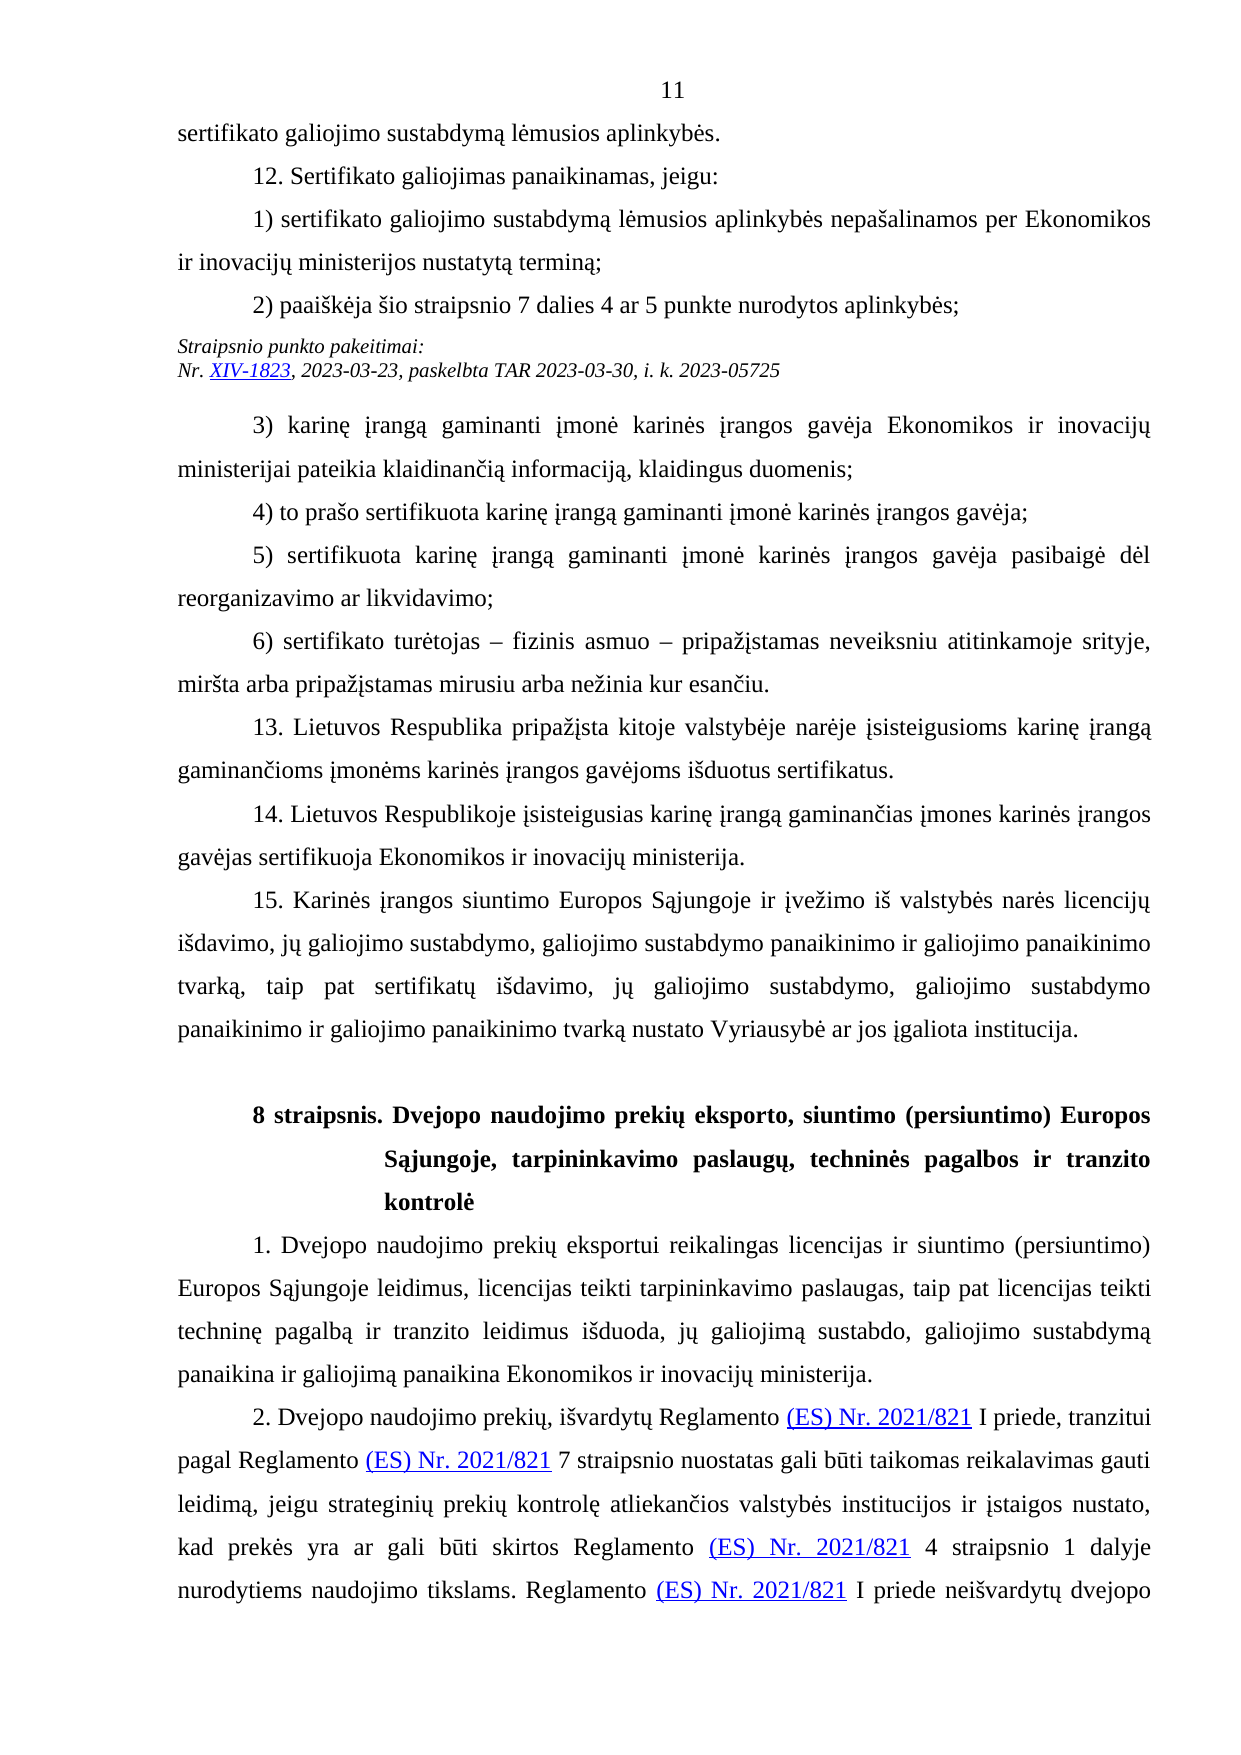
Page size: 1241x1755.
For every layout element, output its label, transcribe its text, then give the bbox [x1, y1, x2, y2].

text sertifikato galiojimo sustabdymą lėmusios aplinkybės. [177, 118, 1152, 147]
text 1. Dvejopo naudojimo prekių eksportui reikalingas licencijas ir siuntimo (persiuntimo) Europos Sąjungoje leidimus, licencijas teikti tarpininkavimo paslaugas, taip pat licencijas teikti techninę pagalbą ir tranzito leidimus išduoda, jų galiojimą sustabdo, galiojimo sustabdymą panaikina ir galiojimą panaikina Ekonomikos ir inovacijų ministerija. [177, 1230, 1152, 1388]
text Nr. XIV-1823, 2023-03-23, paskelbta TAR 2023-03-30, i. k. 2023-05725 [177, 358, 1152, 382]
text 3) karinę įrangą gaminanti įmonė karinės įrangos gavėja Ekonomikos ir inovacijų ministerijai pateikia klaidinančią informaciją, klaidingus duomenis; [177, 411, 1152, 482]
text 4) to prašo sertifikuota karinę įrangą gaminanti įmonė karinės įrangos gavėja; [177, 497, 1152, 526]
text 12. Sertifikato galiojimas panaikinamas, jeigu: [177, 161, 1152, 190]
text 2. Dvejopo naudojimo prekių, išvardytų Reglamento (ES) Nr. 2021/821 I priede, tranzitui pagal Reglamento (ES) Nr. 2021/821 7 straipsnio nuostatas gali būti taikomas reikalavimas gauti leidimą, jeigu strateginių prekių kontrolę atliekančios valstybės institucijos ir įstaigos nustato, kad prekės yra ar gali būti skirtos Reglamento (ES) Nr. 2021/821 4 straipsnio 1 dalyje nurodytiems naudojimo tikslams. Reglamento (ES) Nr. 2021/821 I priede neišvardytų dvejopo [177, 1402, 1152, 1604]
text 5) sertifikuota karinę įrangą gaminanti įmonė karinės įrangos gavėja pasibaigė dėl reorganizavimo ar likvidavimo; [177, 540, 1152, 612]
text Straipsnio punkto pakeitimai: [177, 334, 1152, 358]
text 13. Lietuvos Respublika pripažįsta kitoje valstybėje narėje įsisteigusioms karinę įrangą gaminančioms įmonėms karinės įrangos gavėjoms išduotus sertifikatus. [177, 712, 1152, 784]
text 2) paaiškėja šio straipsnio 7 dalies 4 ar 5 punkte nurodytos aplinkybės; [177, 291, 1152, 319]
text 8 straipsnis. Dvejopo naudojimo prekių eksporto, siuntimo (persiuntimo) Europos Sąjungoje, tarpininkavimo paslaugų, techninės pagalbos ir tranzito kontrolė [252, 1101, 1152, 1216]
text 6) sertifikato turėtojas – fizinis asmuo – pripažįstamas neveiksniu atitinkamoje srityje, miršta arba pripažįstamas mirusiu arba nežinia kur esančiu. [177, 626, 1152, 698]
text 1) sertifikato galiojimo sustabdymą lėmusios aplinkybės nepašalinamos per Ekonomikos ir inovacijų ministerijos nustatytą terminą; [177, 204, 1152, 276]
text 14. Lietuvos Respublikoje įsisteigusias karinę įrangą gaminančias įmones karinės įrangos gavėjas sertifikuoja Ekonomikos ir inovacijų ministerija. [177, 799, 1152, 871]
text 15. Karinės įrangos siuntimo Europos Sąjungoje ir įvežimo iš valstybės narės licencijų išdavimo, jų galiojimo sustabdymo, galiojimo sustabdymo panaikinimo ir galiojimo panaikinimo tvarką, taip pat sertifikatų išdavimo, jų galiojimo sustabdymo, galiojimo sustabdymo panaikinimo ir galiojimo panaikinimo tvarką nustato Vyriausybė ar jos įgaliota institucija. [177, 885, 1152, 1043]
